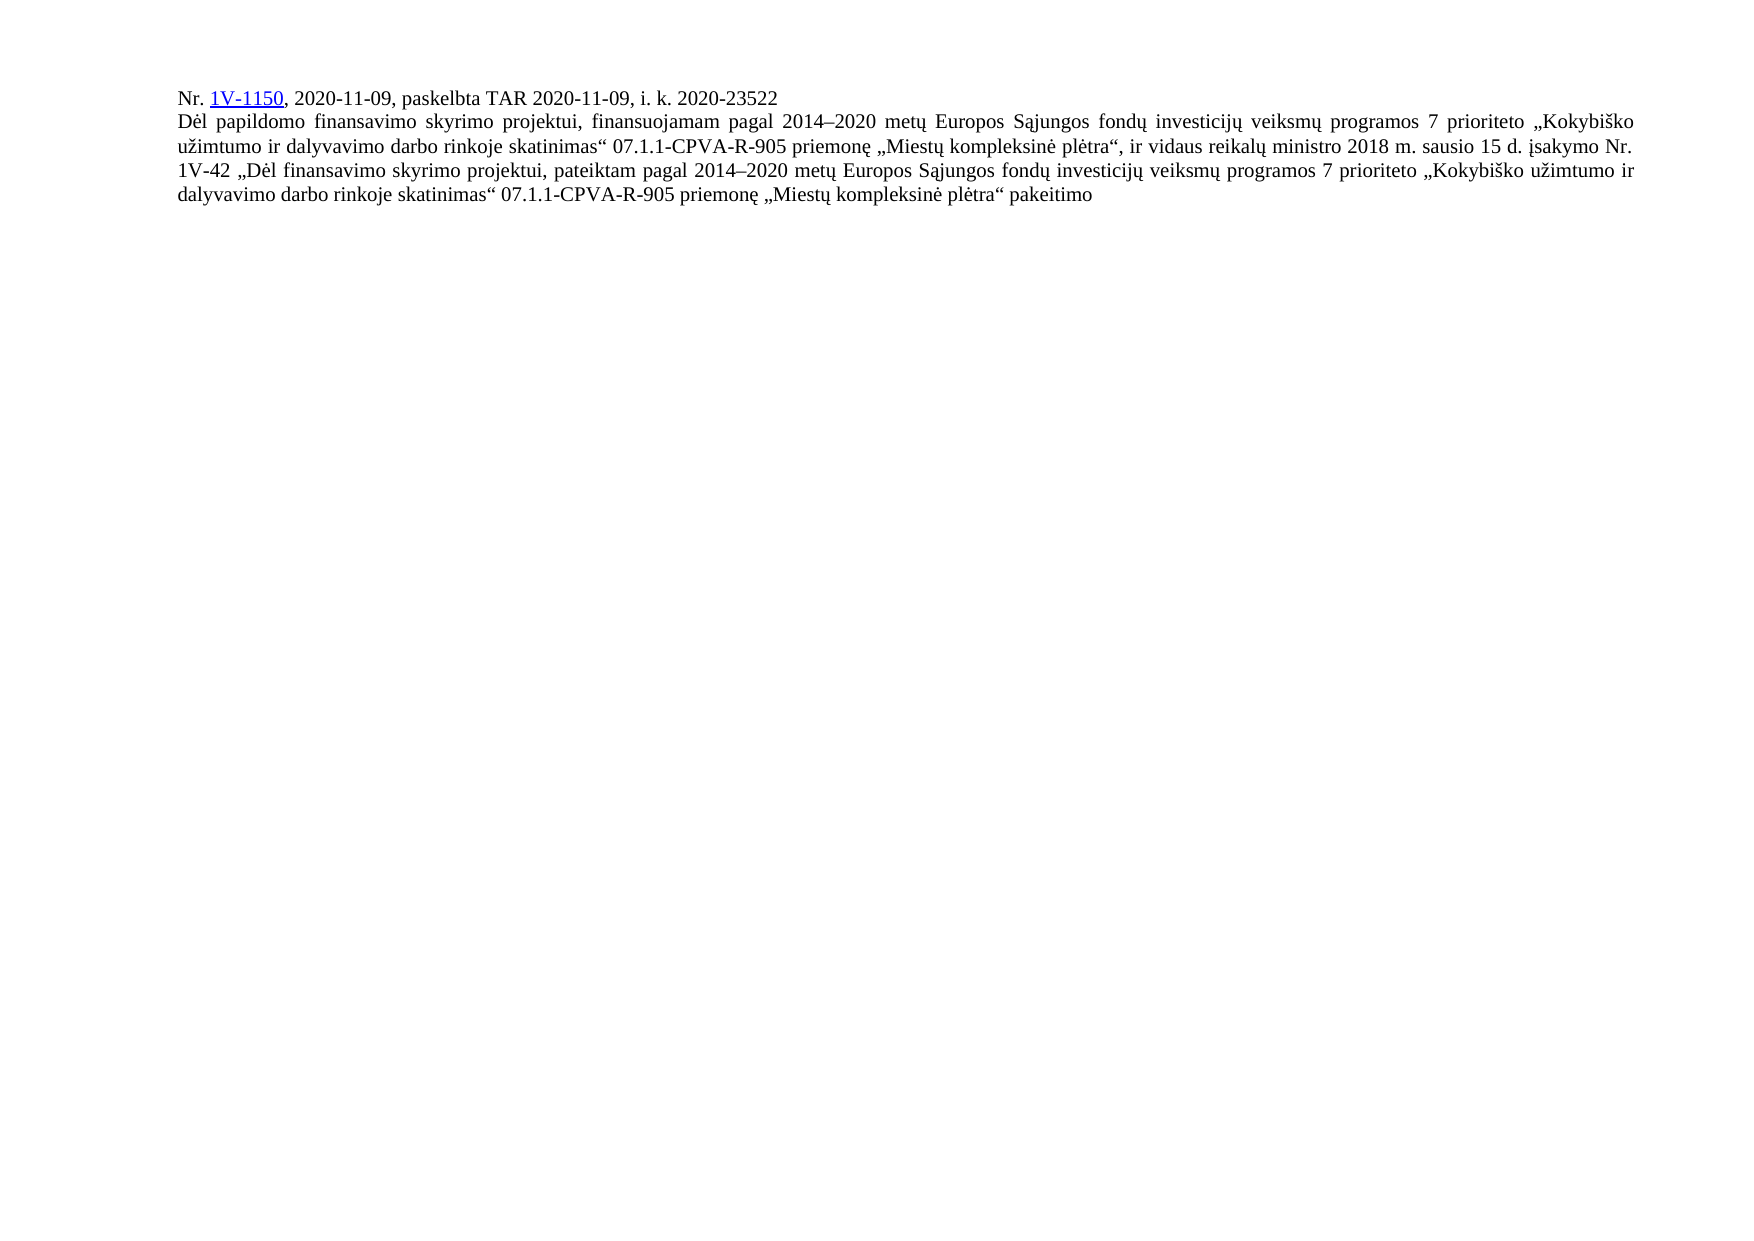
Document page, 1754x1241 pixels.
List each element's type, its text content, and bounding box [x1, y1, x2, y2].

text Nr. 1V-1150, 2020-11-09, paskelbta TAR 2020-11-09, i. k. 2020-23522 [177, 85, 1636, 109]
text Dėl papildomo finansavimo skyrimo projektui, finansuojamam pagal 2014–2020 metų Europos Sąjungos fondų investicijų veiksmų programos 7 prioriteto „Kokybiško užimtumo ir dalyvavimo darbo rinkoje skatinimas“ 07.1.1-CPVA-R-905 priemonę „Miestų kompleksinė plėtra“, ir vidaus reikalų ministro 2018 m. sausio 15 d. įsakymo Nr. 1V-42 „Dėl finansavimo skyrimo projektui, pateiktam pagal 2014–2020 metų Europos Sąjungos fondų investicijų veiksmų programos 7 prioriteto „Kokybiško užimtumo ir dalyvavimo darbo rinkoje skatinimas“ 07.1.1-CPVA-R-905 priemonę „Miestų kompleksinė plėtra“ pakeitimo [177, 109, 1636, 206]
